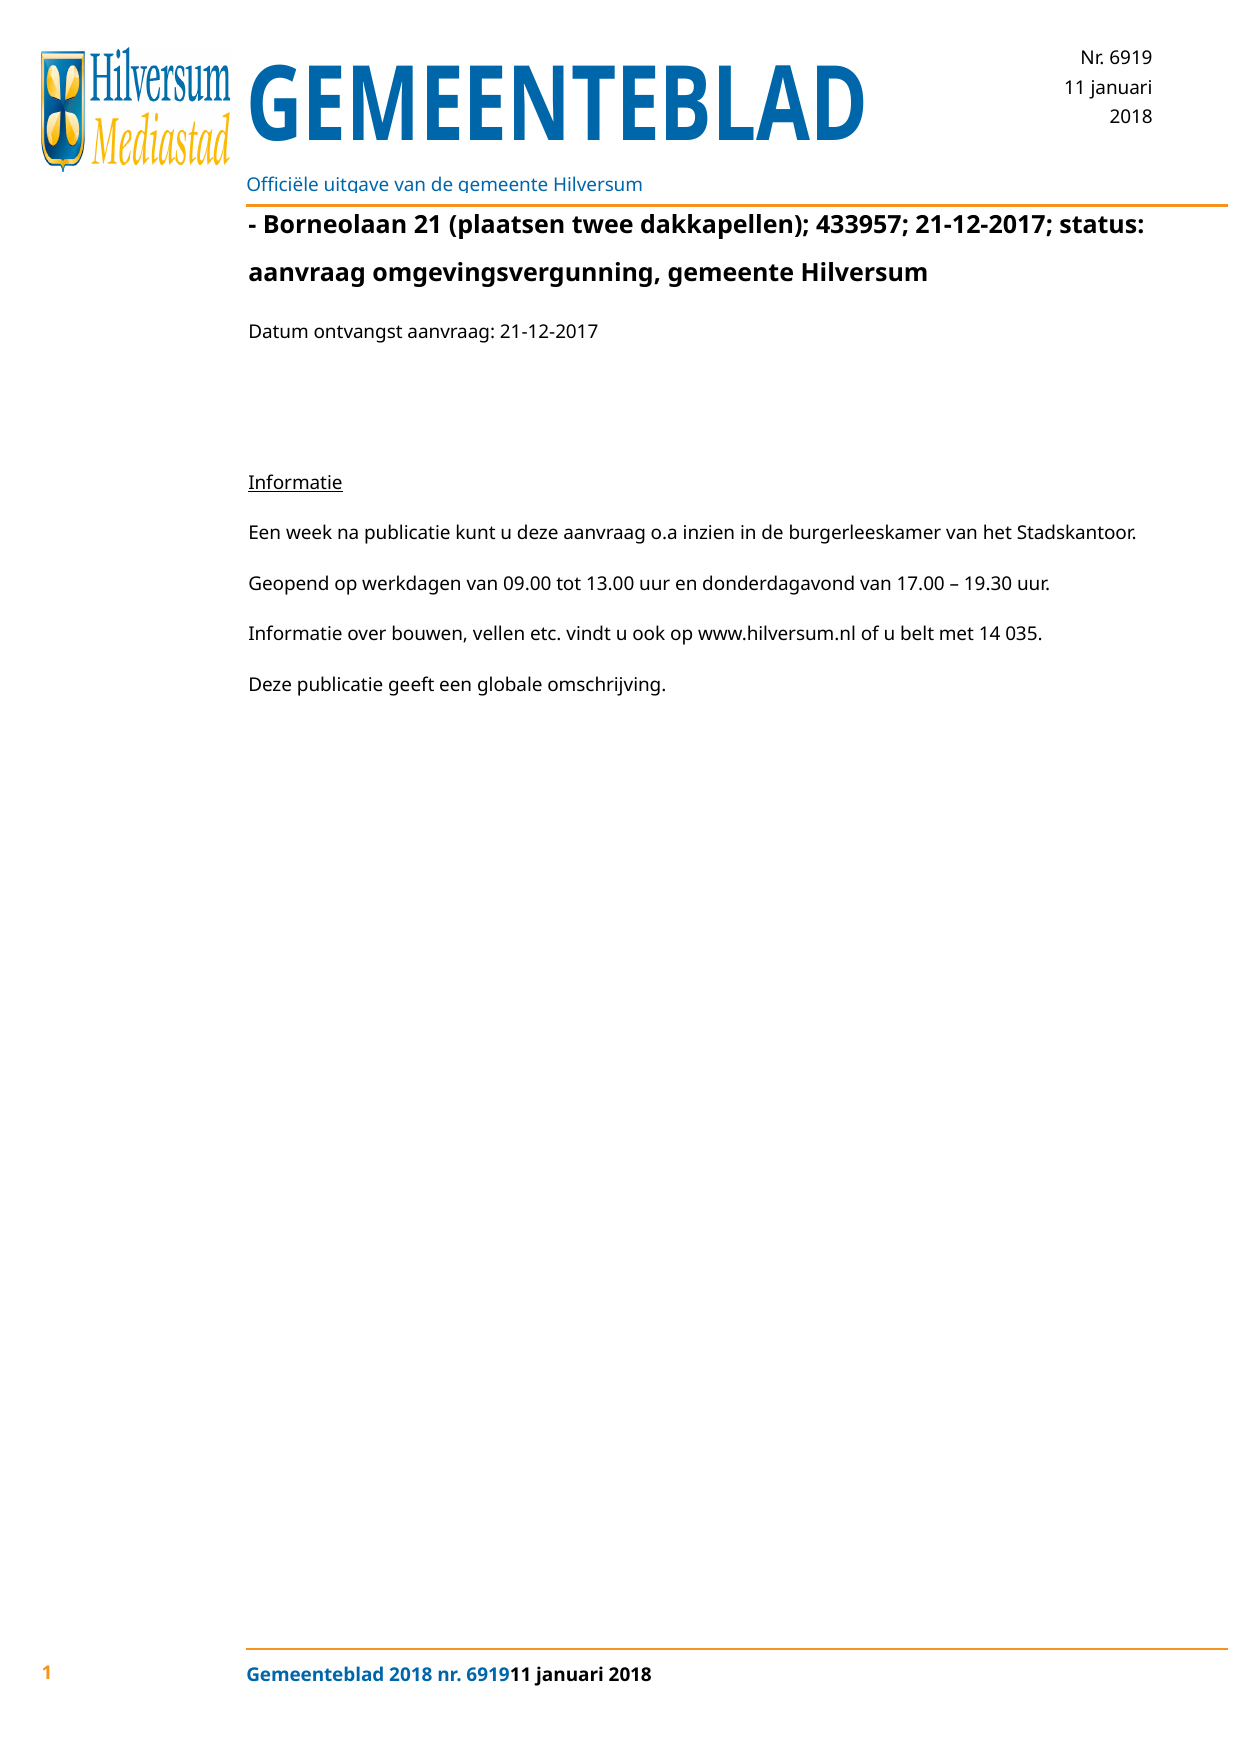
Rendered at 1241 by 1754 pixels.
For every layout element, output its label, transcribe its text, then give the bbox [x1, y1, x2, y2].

picture [41, 47, 231, 172]
text Deze publicatie geeft een globale omschrijving. [248, 671, 1152, 697]
text Geopend op werkdagen van 09.00 tot 13.00 uur en donderdagavond van 17.00 – 19.30 uur. [248, 570, 1152, 596]
text Informatie [248, 469, 1152, 495]
text Informatie over bouwen, vellen etc. vindt u ook op www.hilversum.nl of u belt met 14 035. [248, 620, 1152, 646]
text - Borneolaan 21 (plaatsen twee dakkapellen); 433957; 21-12-2017; status: aanvraag omgevingsvergunning, gemeente Hilversum [248, 207, 1152, 288]
text Datum ontvangst aanvraag: 21-12-2017 [248, 318, 1152, 344]
text Een week na publicatie kunt u deze aanvraag o.a inzien in de burgerleeskamer van het Stadskantoor. [248, 519, 1152, 545]
